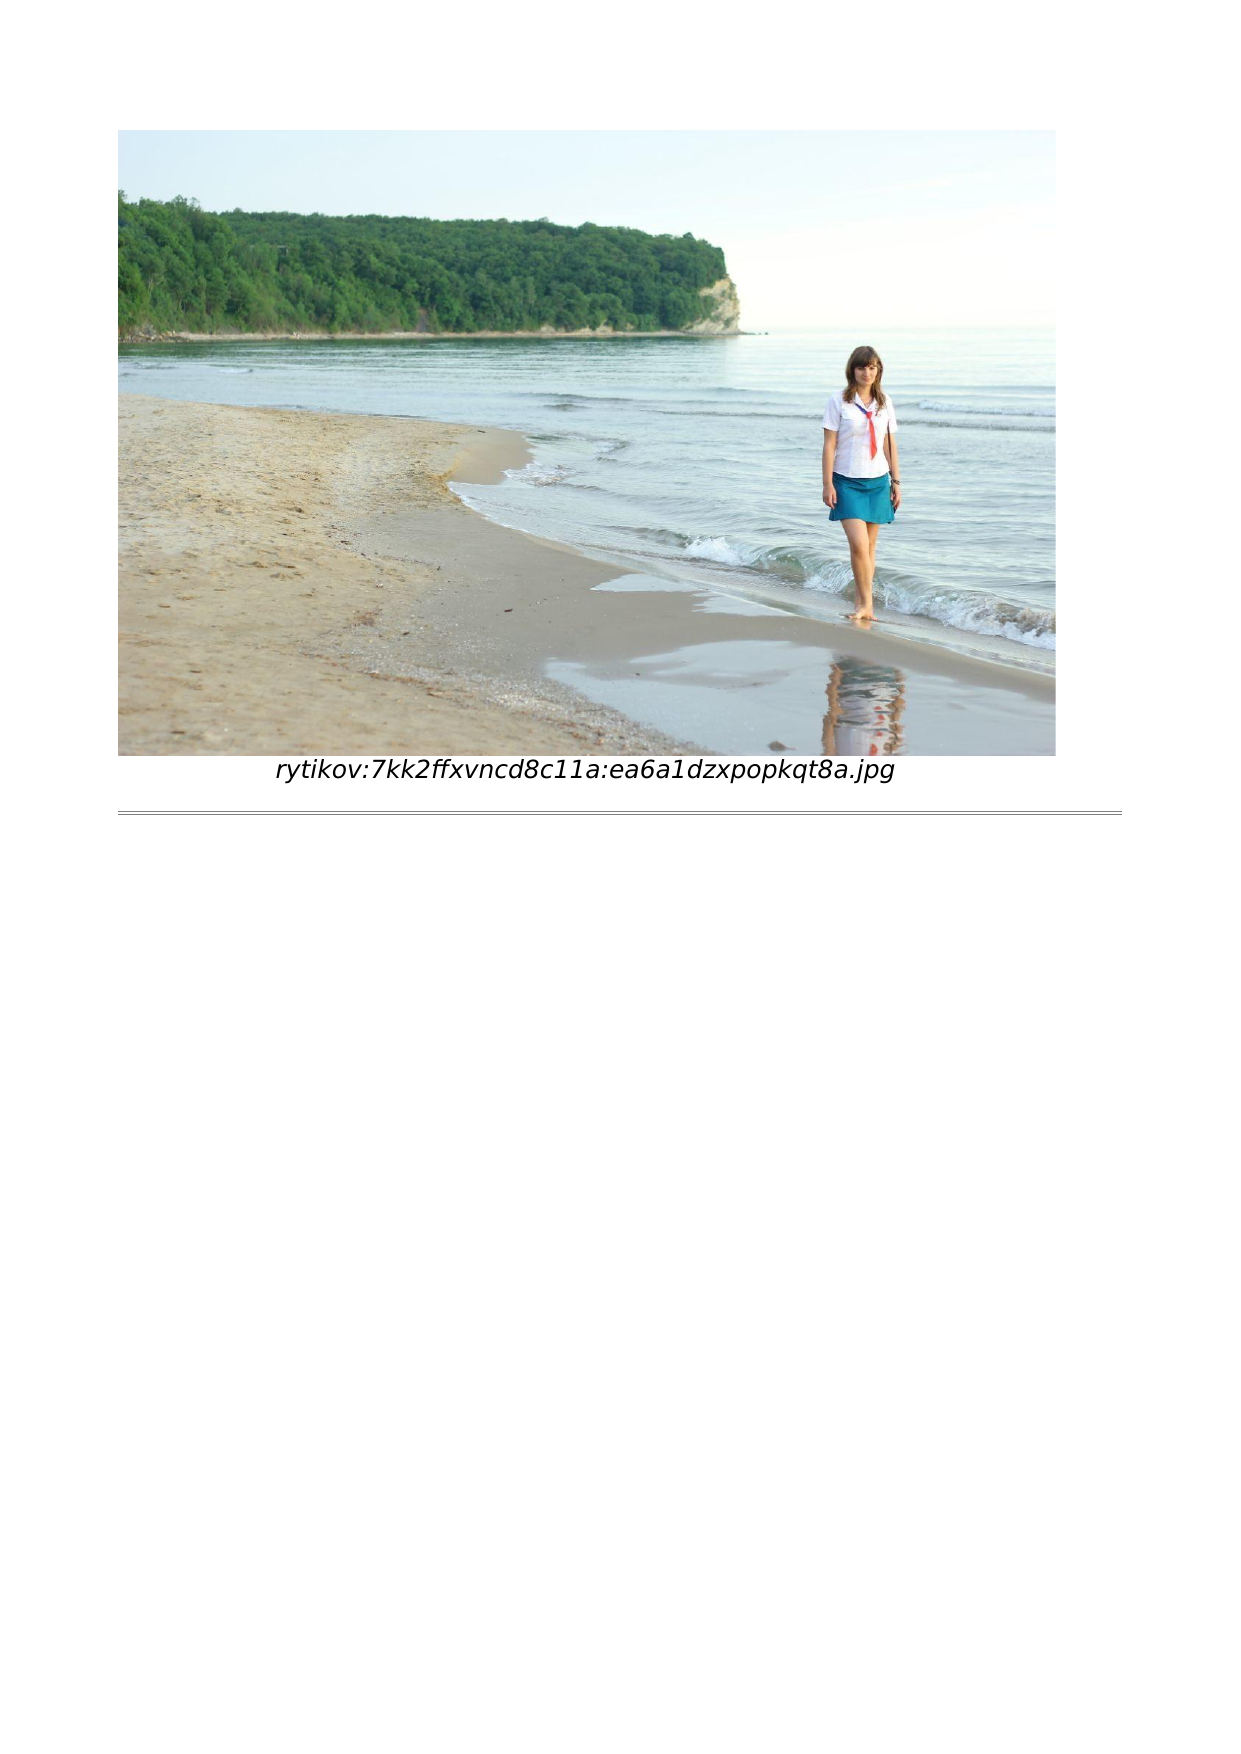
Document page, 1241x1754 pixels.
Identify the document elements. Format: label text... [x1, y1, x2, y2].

picture [118, 130, 1056, 756]
text rytikov:7kk2ffxvncd8c11a:ea6a1dzxpopkqt8a.jpg [118, 756, 1056, 784]
